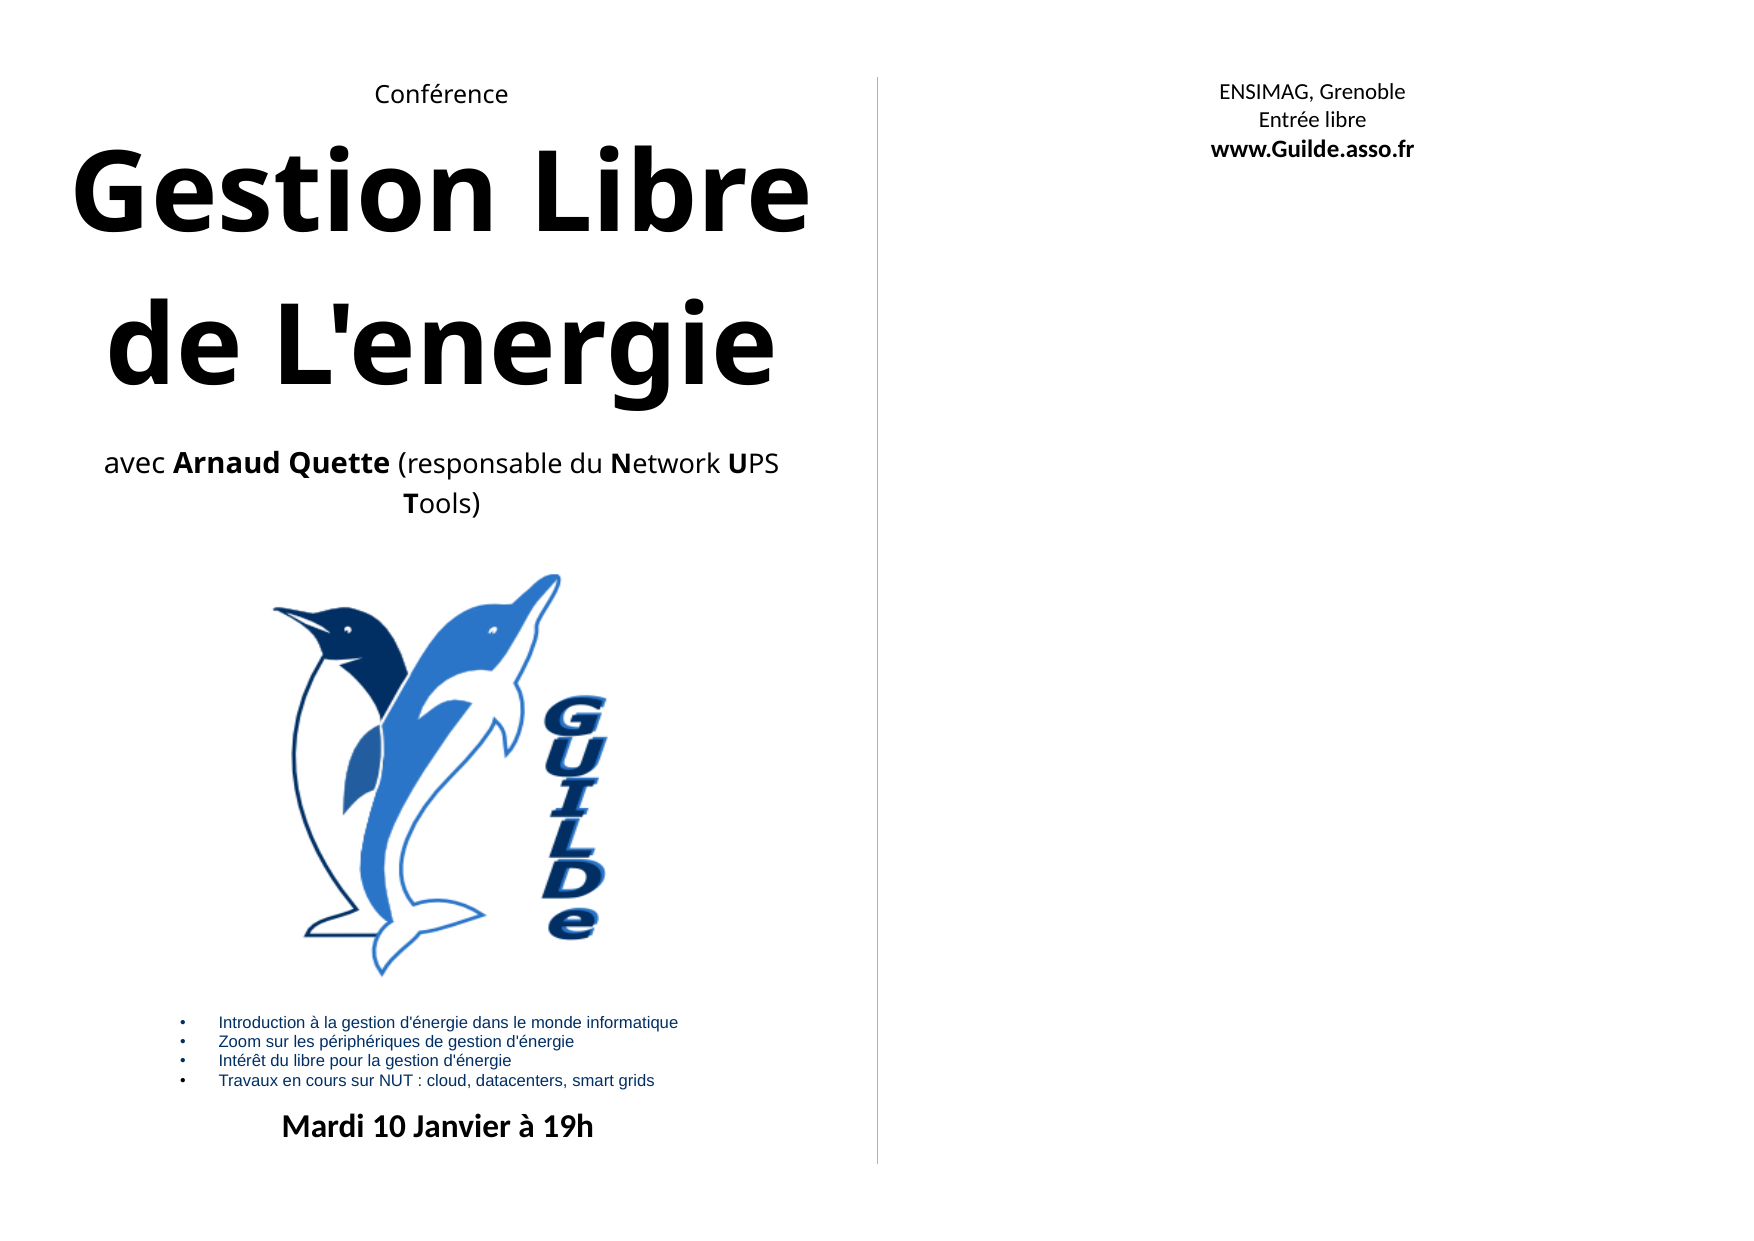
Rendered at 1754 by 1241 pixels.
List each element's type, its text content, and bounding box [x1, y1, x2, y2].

list Intérêt du libre pour la gestion d'énergie [180, 1051, 818, 1070]
picture [219, 556, 664, 1013]
text avec Arnaud Quette (responsable du Network UPS Tools) [65, 443, 818, 522]
text de L'energie [65, 264, 818, 417]
list Zoom sur les périphériques de gestion d'énergie [180, 1032, 818, 1051]
text Mardi 10 Janvier à 19h [65, 1105, 818, 1146]
text Conférence [65, 77, 818, 111]
text www.Guilde.asso.fr [936, 133, 1689, 163]
text Gestion Libre [65, 111, 818, 264]
list Travaux en cours sur NUT : cloud, datacenters, smart grids [180, 1070, 818, 1090]
text ENSIMAG, Grenoble [936, 77, 1689, 105]
list Introduction à la gestion d'énergie dans le monde informatique [180, 1013, 818, 1032]
text Entrée libre [936, 105, 1689, 133]
